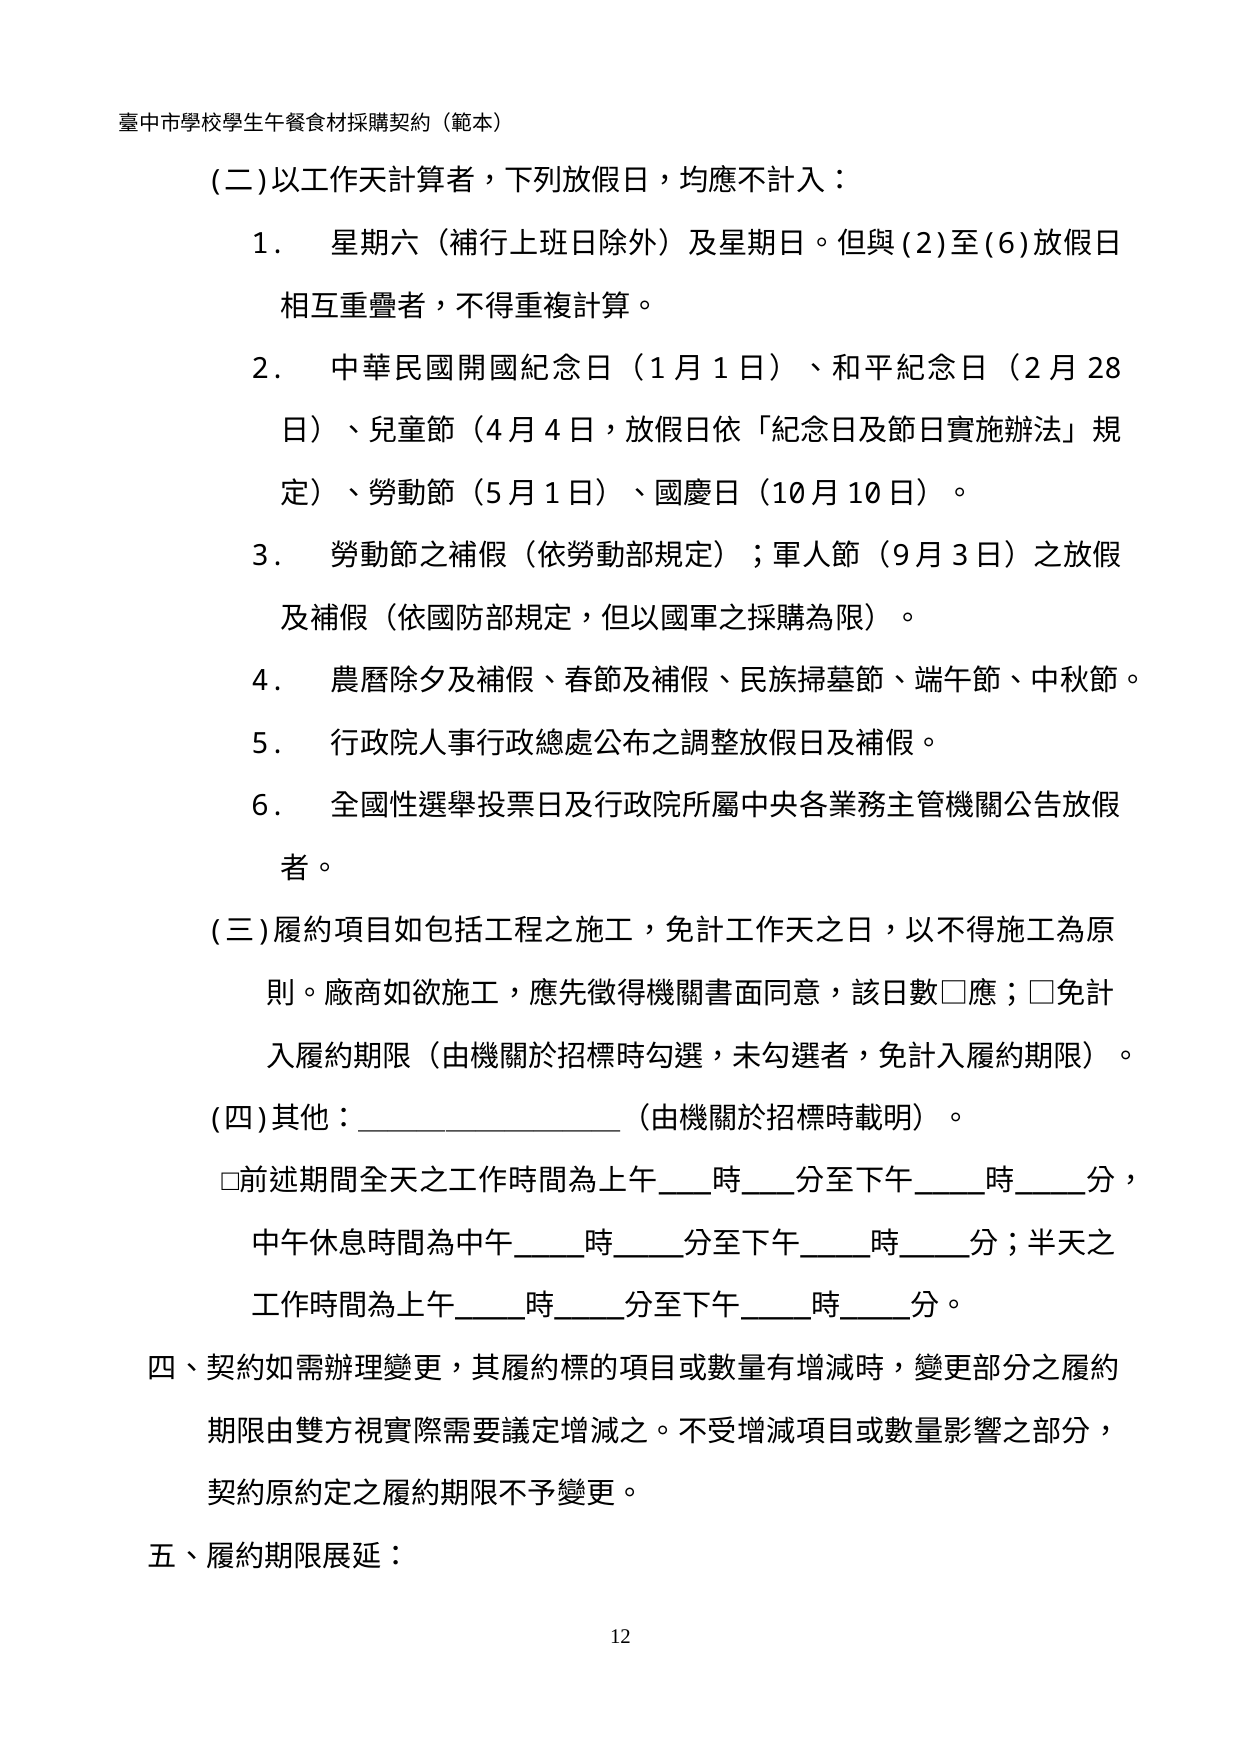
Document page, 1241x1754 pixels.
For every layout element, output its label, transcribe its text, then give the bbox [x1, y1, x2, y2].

list 行政院人事行政總處公布之調整放假日及補假。 [251, 699, 1122, 762]
text (四)其他：＿＿＿＿＿＿＿＿＿（由機關於招標時載明）。 [207, 1074, 1116, 1137]
text 五、履約期限展延： [148, 1512, 1122, 1574]
list 農曆除夕及補假、春節及補假、民族掃墓節、端午節、中秋節。 [251, 637, 1122, 699]
list 中華民國開國紀念日（1月1日）、和平紀念日（2月28日）、兒童節（4月4日，放假日依「紀念日及節日實施辦法」規定）、勞動節（5月1日）、國慶日（10月10日）。 [251, 324, 1122, 512]
text (三)履約項目如包括工程之施工，免計工作天之日，以不得施工為原則。廠商如欲施工，應先徵得機關書面同意，該日數□應；□免計入履約期限（由機關於招標時勾選，未勾選者，免計入履約期限）。 [207, 887, 1116, 1074]
text (二)以工作天計算者，下列放假日，均應不計入： [207, 137, 1116, 199]
text □前述期間全天之工作時間為上午___時___分至下午____時____分，中午休息時間為中午____時____分至下午____時____分；半天之工作時間為上午____時____分至下午____時____分。 [221, 1137, 1116, 1324]
list 全國性選舉投票日及行政院所屬中央各業務主管機關公告放假者。 [251, 762, 1122, 887]
list 勞動節之補假（依勞動部規定）；軍人節（9月3日）之放假及補假（依國防部規定，但以國軍之採購為限）。 [251, 512, 1122, 637]
text 四、契約如需辦理變更，其履約標的項目或數量有增減時，變更部分之履約期限由雙方視實際需要議定增減之。不受增減項目或數量影響之部分，契約原約定之履約期限不予變更。 [148, 1324, 1122, 1512]
list 星期六（補行上班日除外）及星期日。但與(2)至(6)放假日相互重疊者，不得重複計算。 [251, 199, 1122, 324]
